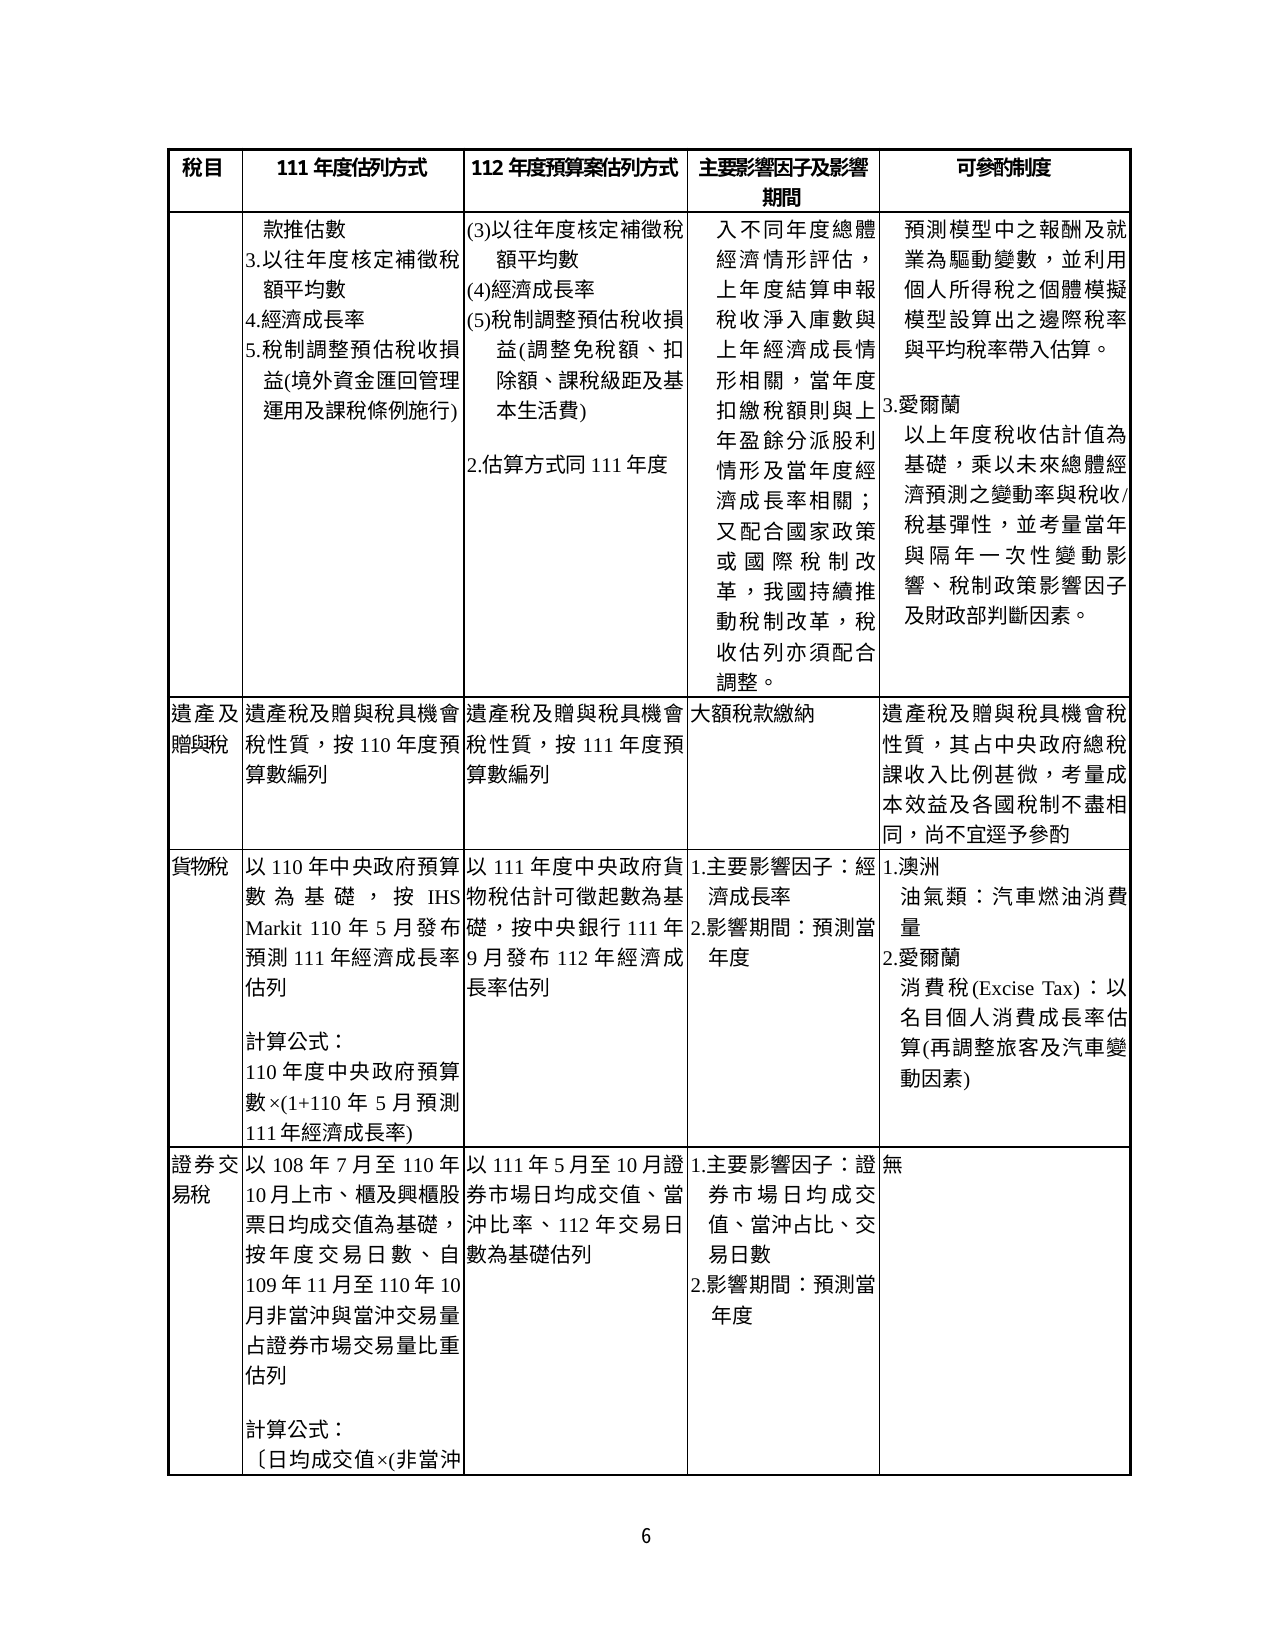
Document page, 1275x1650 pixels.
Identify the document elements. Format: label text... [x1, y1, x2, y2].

table_cell (3)以往年度核定補徵稅額平均數 (4)經濟成長率 (5)稅制調整預估稅收損益(調整免稅額、扣除額、課稅級距及基本生活費) 2.估算方式同111年度 [465, 213, 687, 696]
table_cell 以108年7月至110年10月上市、櫃及興櫃股票日均成交值為基礎，按年度交易日數、自109年11月至110年10月非當沖與當沖交易量占證券市場交易量比重估列 計算公式： 〔日均成交值×(非當沖 [243, 1148, 463, 1474]
table_cell 預測模型中之報酬及就業為驅動變數，並利用個人所得稅之個體模擬模型設算出之邊際稅率與平均稅率帶入估算。 3.愛爾蘭 以上年度稅收估計值為基礎，乘以未來總體經濟預測之變動率與稅收/稅基彈性，並考量當年與隔年一次性變動影響、稅制政策影響因子及財政部判斷因素。 [880, 213, 1129, 696]
table_cell 無 [880, 1148, 1129, 1474]
table_header 112年度預算案估列方式 [465, 151, 687, 211]
table_cell 大額稅款繳納 [688, 698, 879, 849]
table_cell 貨物稅 [170, 850, 242, 1146]
table_cell 遺產稅及贈與稅具機會稅性質，按111年度預算數編列 [465, 698, 687, 849]
table_cell 入不同年度總體經濟情形評估，上年度結算申報稅收淨入庫數與上年經濟成長情形相關，當年度扣繳稅額則與上年盈餘分派股利情形及當年度經濟成長率相關；又配合國家政策或國際稅制改革，我國持續推動稅制改革，稅收估列亦須配合調整。 [688, 213, 879, 696]
table_cell 遺產及贈與稅 [170, 698, 242, 849]
table_cell 以110年中央政府預算數為基礎，按IHS Markit 110年5月發布預測111年經濟成長率估列 計算公式： 110年度中央政府預算數×(1+110年5月預測111年經濟成長率) [243, 850, 463, 1146]
table_cell 遺產稅及贈與稅具機會稅性質，其占中央政府總稅課收入比例甚微，考量成本效益及各國稅制不盡相同，尚不宜逕予參酌 [880, 698, 1129, 849]
table_cell 證券交易稅 [170, 1148, 242, 1474]
table_cell 遺產稅及贈與稅具機會稅性質，按110年度預算數編列 [243, 698, 463, 849]
table_cell [170, 213, 242, 696]
table_header 稅目 [170, 151, 242, 211]
table_cell 1.澳洲 油氣類：汽車燃油消費量 2.愛爾蘭 消費稅(Excise Tax)：以名目個人消費成長率估算(再調整旅客及汽車變動因素) [880, 850, 1129, 1146]
table_cell 1.主要影響因子：經濟成長率 2.影響期間：預測當年度 [688, 850, 879, 1146]
table_header 主要影響因子及影響期間 [688, 151, 879, 211]
table_header 111年度估列方式 [243, 151, 463, 211]
table_cell 款推估數 3.以往年度核定補徵稅額平均數 4.經濟成長率 5.稅制調整預估稅收損益(境外資金匯回管理運用及課稅條例施行) [243, 213, 463, 696]
table_cell 以111年度中央政府貨物稅估計可徵起數為基礎，按中央銀行111年9月發布112年經濟成長率估列 [465, 850, 687, 1146]
table_cell 以111年5月至10月證券市場日均成交值、當沖比率、112年交易日數為基礎估列 [465, 1148, 687, 1474]
table_cell 1.主要影響因子：證券市場日均成交值、當沖占比、交易日數 2.影響期間：預測當年度 [688, 1148, 879, 1474]
table_header 可參酌制度 [880, 151, 1129, 211]
